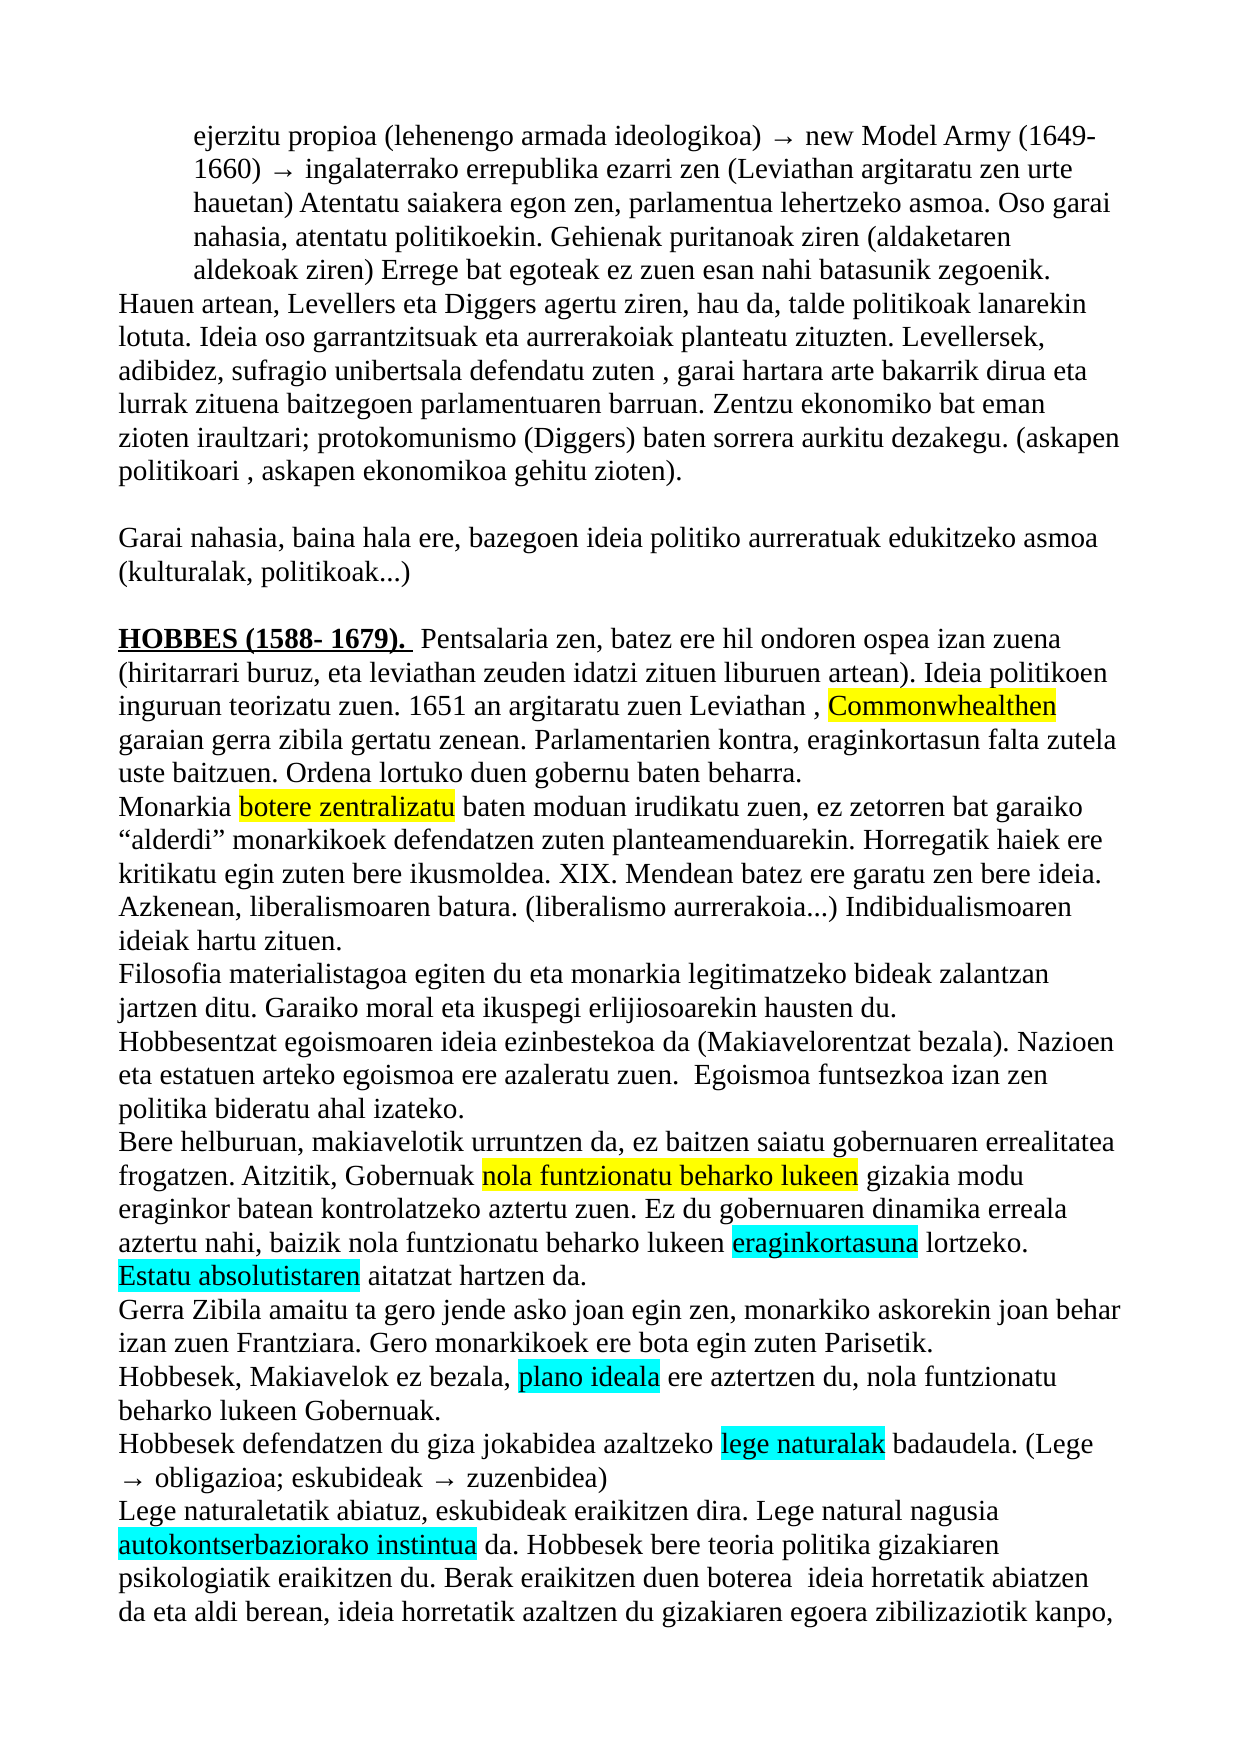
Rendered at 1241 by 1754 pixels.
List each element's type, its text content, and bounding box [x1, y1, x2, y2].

text Lege naturaletatik abiatuz, eskubideak eraikitzen dira. Lege natural nagusia autokontserbaziorako instintua da. Hobbesek bere teoria politika gizakiaren psikologiatik eraikitzen du. Berak eraikitzen duen boterea ideia horretatik abiatzen da eta aldi berean, ideia horretatik azaltzen du gizakiaren egoera zibilizaziotik kanpo, [118, 1493, 1122, 1627]
text Hauen artean, Levellers eta Diggers agertu ziren, hau da, talde politikoak lanarekin lotuta. Ideia oso garrantzitsuak eta aurrerakoiak planteatu zituzten. Levellersek, adibidez, sufragio unibertsala defendatu zuten , garai hartara arte bakarrik dirua eta lurrak zituena baitzegoen parlamentuaren barruan. Zentzu ekonomiko bat eman zioten iraultzari; protokomunismo (Diggers) baten sorrera aurkitu dezakegu. (askapen politikoari , askapen ekonomikoa gehitu zioten). [118, 286, 1122, 487]
text Estatu absolutistaren aitatzat hartzen da. [118, 1258, 1122, 1292]
text Monarkia botere zentralizatu baten moduan irudikatu zuen, ez zetorren bat garaiko “alderdi” monarkikoek defendatzen zuten planteamenduarekin. Horregatik haiek ere kritikatu egin zuten bere ikusmoldea. XIX. Mendean batez ere garatu zen bere ideia. Azkenean, liberalismoaren batura. (liberalismo aurrerakoia...) Indibidualismoaren ideiak hartu zituen. [118, 789, 1122, 957]
text Garai nahasia, baina hala ere, bazegoen ideia politiko aurreratuak edukitzeko asmoa (kulturalak, politikoak...) [118, 521, 1122, 588]
text Hobbesek defendatzen du giza jokabidea azaltzeko lege naturalak badaudela. (Lege → obligazioa; eskubideak → zuzenbidea) [118, 1426, 1122, 1493]
text Filosofia materialistagoa egiten du eta monarkia legitimatzeko bideak zalantzan jartzen ditu. Garaiko moral eta ikuspegi erlijiosoarekin hausten du. [118, 957, 1122, 1024]
text HOBBES (1588- 1679). Pentsalaria zen, batez ere hil ondoren ospea izan zuena (hiritarrari buruz, eta leviathan zeuden idatzi zituen liburuen artean). Ideia politikoen inguruan teorizatu zuen. 1651 an argitaratu zuen Leviathan , Commonwhealthen garaian gerra zibila gertatu zenean. Parlamentarien kontra, eraginkortasun falta zutela uste baitzuen. Ordena lortuko duen gobernu baten beharra. [118, 621, 1122, 789]
text Gerra Zibila amaitu ta gero jende asko joan egin zen, monarkiko askorekin joan behar izan zuen Frantziara. Gero monarkikoek ere bota egin zuten Parisetik. [118, 1292, 1122, 1359]
text Bere helburuan, makiavelotik urruntzen da, ez baitzen saiatu gobernuaren errealitatea frogatzen. Aitzitik, Gobernuak nola funtzionatu beharko lukeen gizakia modu eraginkor batean kontrolatzeko aztertu zuen. Ez du gobernuaren dinamika erreala aztertu nahi, baizik nola funtzionatu beharko lukeen eraginkortasuna lortzeko. [118, 1124, 1122, 1258]
list ejerzitu propioa (lehenengo armada ideologikoa) → new Model Army (1649- 1660) → ingalaterrako errepublika ezarri zen (Leviathan argitaratu zen urte hauetan) Atentatu saiakera egon zen, parlamentua lehertzeko asmoa. Oso garai nahasia, atentatu politikoekin. Gehienak puritanoak ziren (aldaketaren aldekoak ziren) Errege bat egoteak ez zuen esan nahi batasunik zegoenik. [156, 118, 1122, 286]
text Hobbesentzat egoismoaren ideia ezinbestekoa da (Makiavelorentzat bezala). Nazioen eta estatuen arteko egoismoa ere azaleratu zuen. Egoismoa funtsezkoa izan zen politika bideratu ahal izateko. [118, 1024, 1122, 1124]
text Hobbesek, Makiavelok ez bezala, plano ideala ere aztertzen du, nola funtzionatu beharko lukeen Gobernuak. [118, 1359, 1122, 1426]
